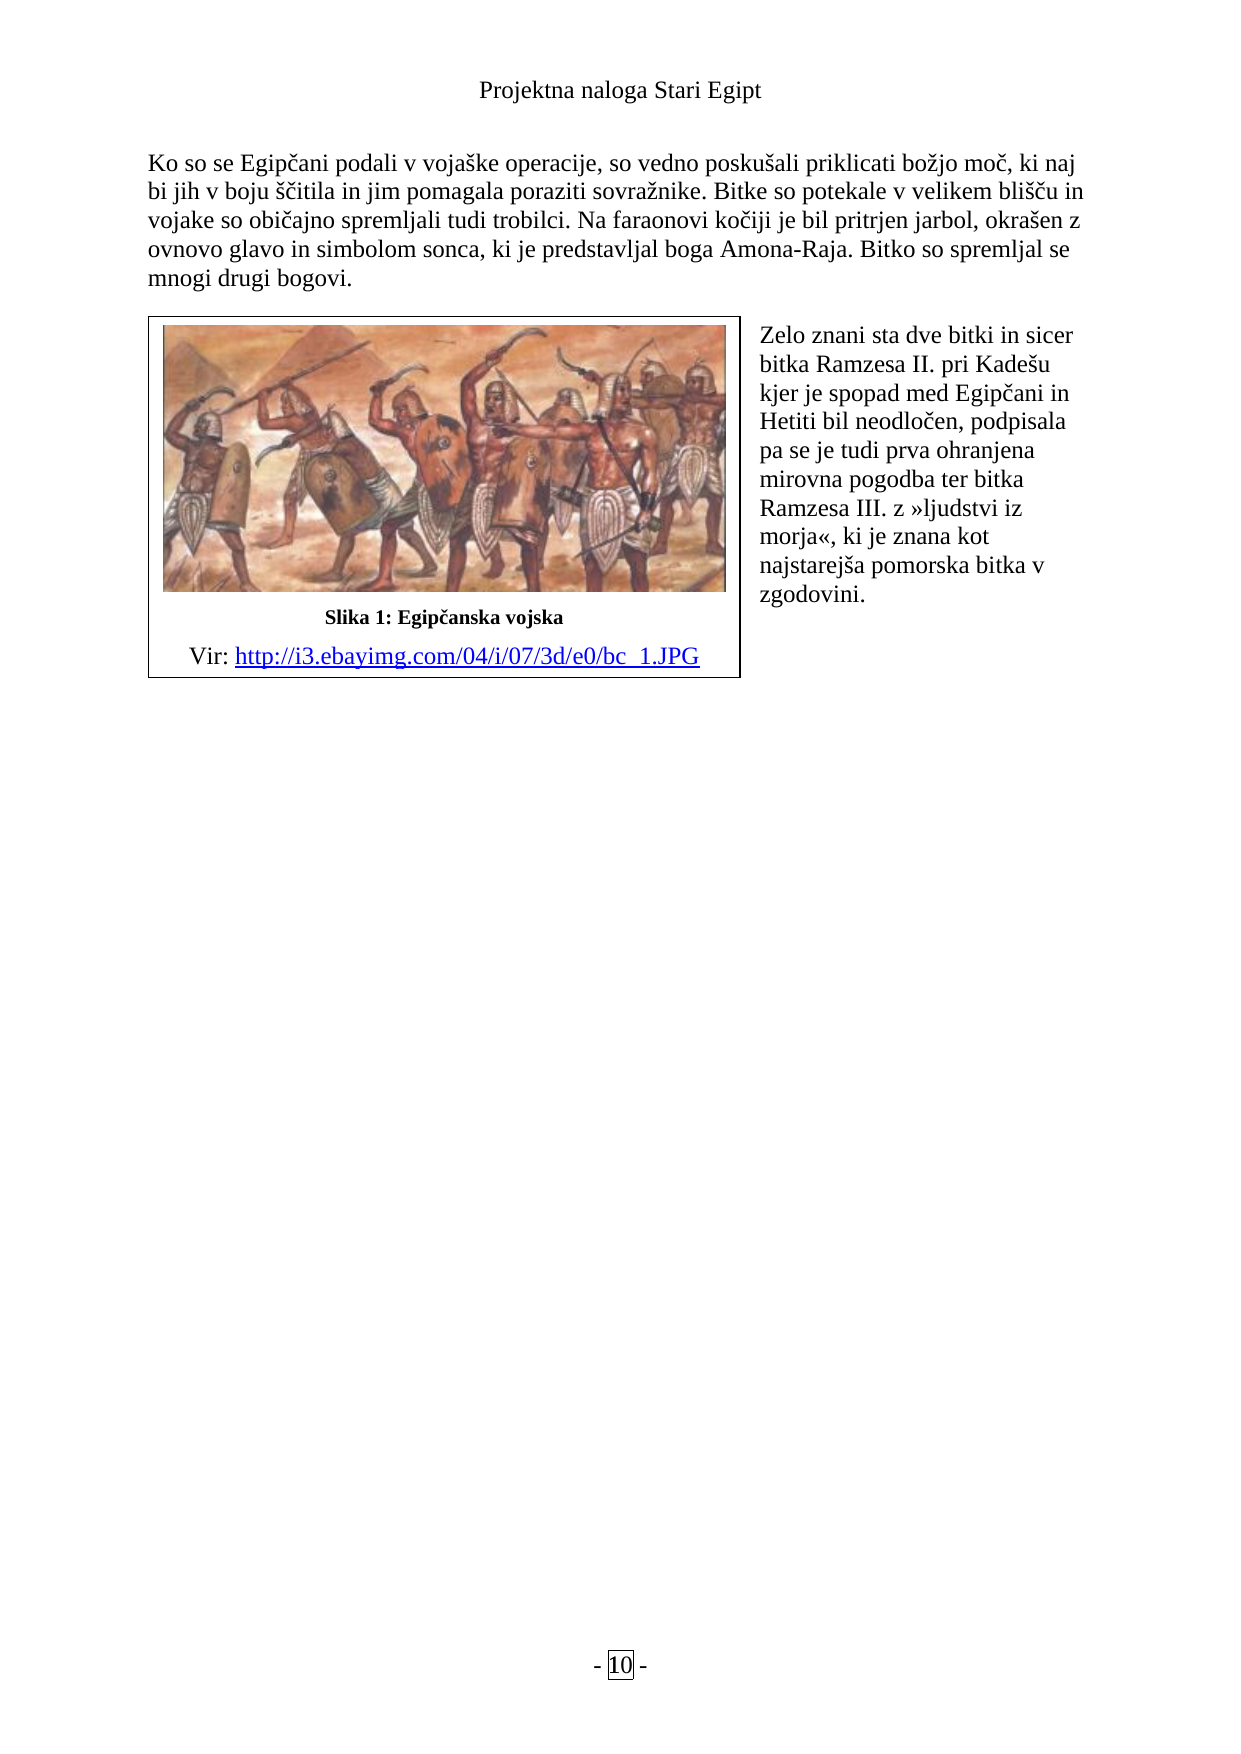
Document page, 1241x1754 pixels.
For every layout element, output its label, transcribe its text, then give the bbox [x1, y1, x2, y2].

text Ko so se Egipčani podali v vojaške operacije, so vedno poskušali priklicati božjo moč, ki naj bi jih v boju ščitila in jim pomagala poraziti sovražnike. Bitke so potekale v velikem blišču in vojake so običajno spremljali tudi trobilci. Na faraonovi kočiji je bil pritrjen jarbol, okrašen z ovnovo glavo in simbolom sonca, ki je predstavljal boga Amona-Raja. Bitko so spremljal se mnogi drugi bogovi. [148, 148, 1093, 291]
picture [163, 325, 726, 592]
text Slika 1: Egipčanska vojska [164, 605, 724, 629]
text Vir: http://i3.ebayimg.com/04/i/07/3d/e0/bc_1.JPG [164, 641, 724, 669]
text Zelo znani sta dve bitki in sicer bitka Ramzesa II. pri Kadešu kjer je spopad med Egipčani in Hetiti bil neodločen, podpisala pa se je tudi prva ohranjena mirovna pogodba ter bitka Ramzesa III. z »ljudstvi iz morja«, ki je znana kot najstarejša pomorska bitka v zgodovini. [741, 320, 1093, 608]
